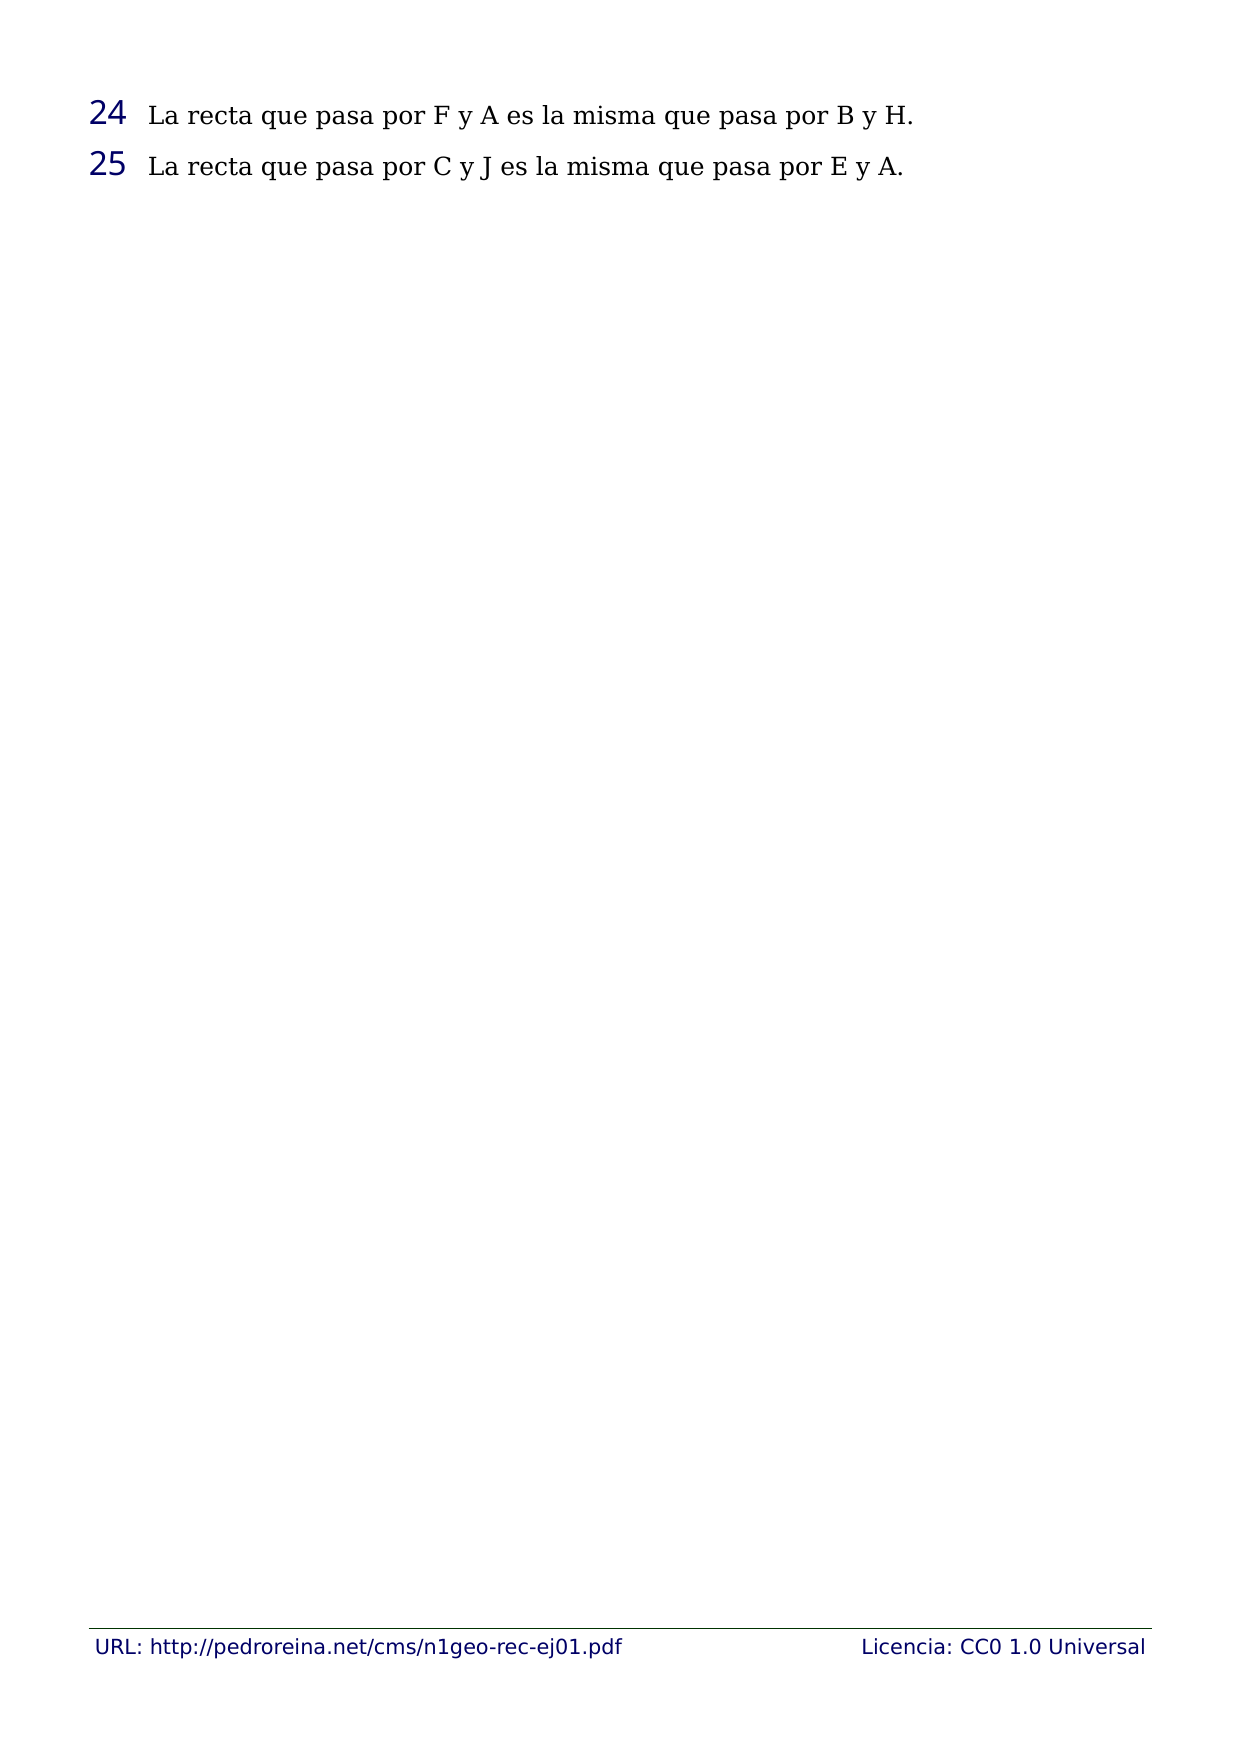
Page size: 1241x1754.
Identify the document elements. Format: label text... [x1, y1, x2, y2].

list La recta que pasa por C y J es la misma que pasa por E y A. [88, 140, 1152, 185]
list La recta que pasa por F y A es la misma que pasa por B y H. [88, 88, 1152, 134]
